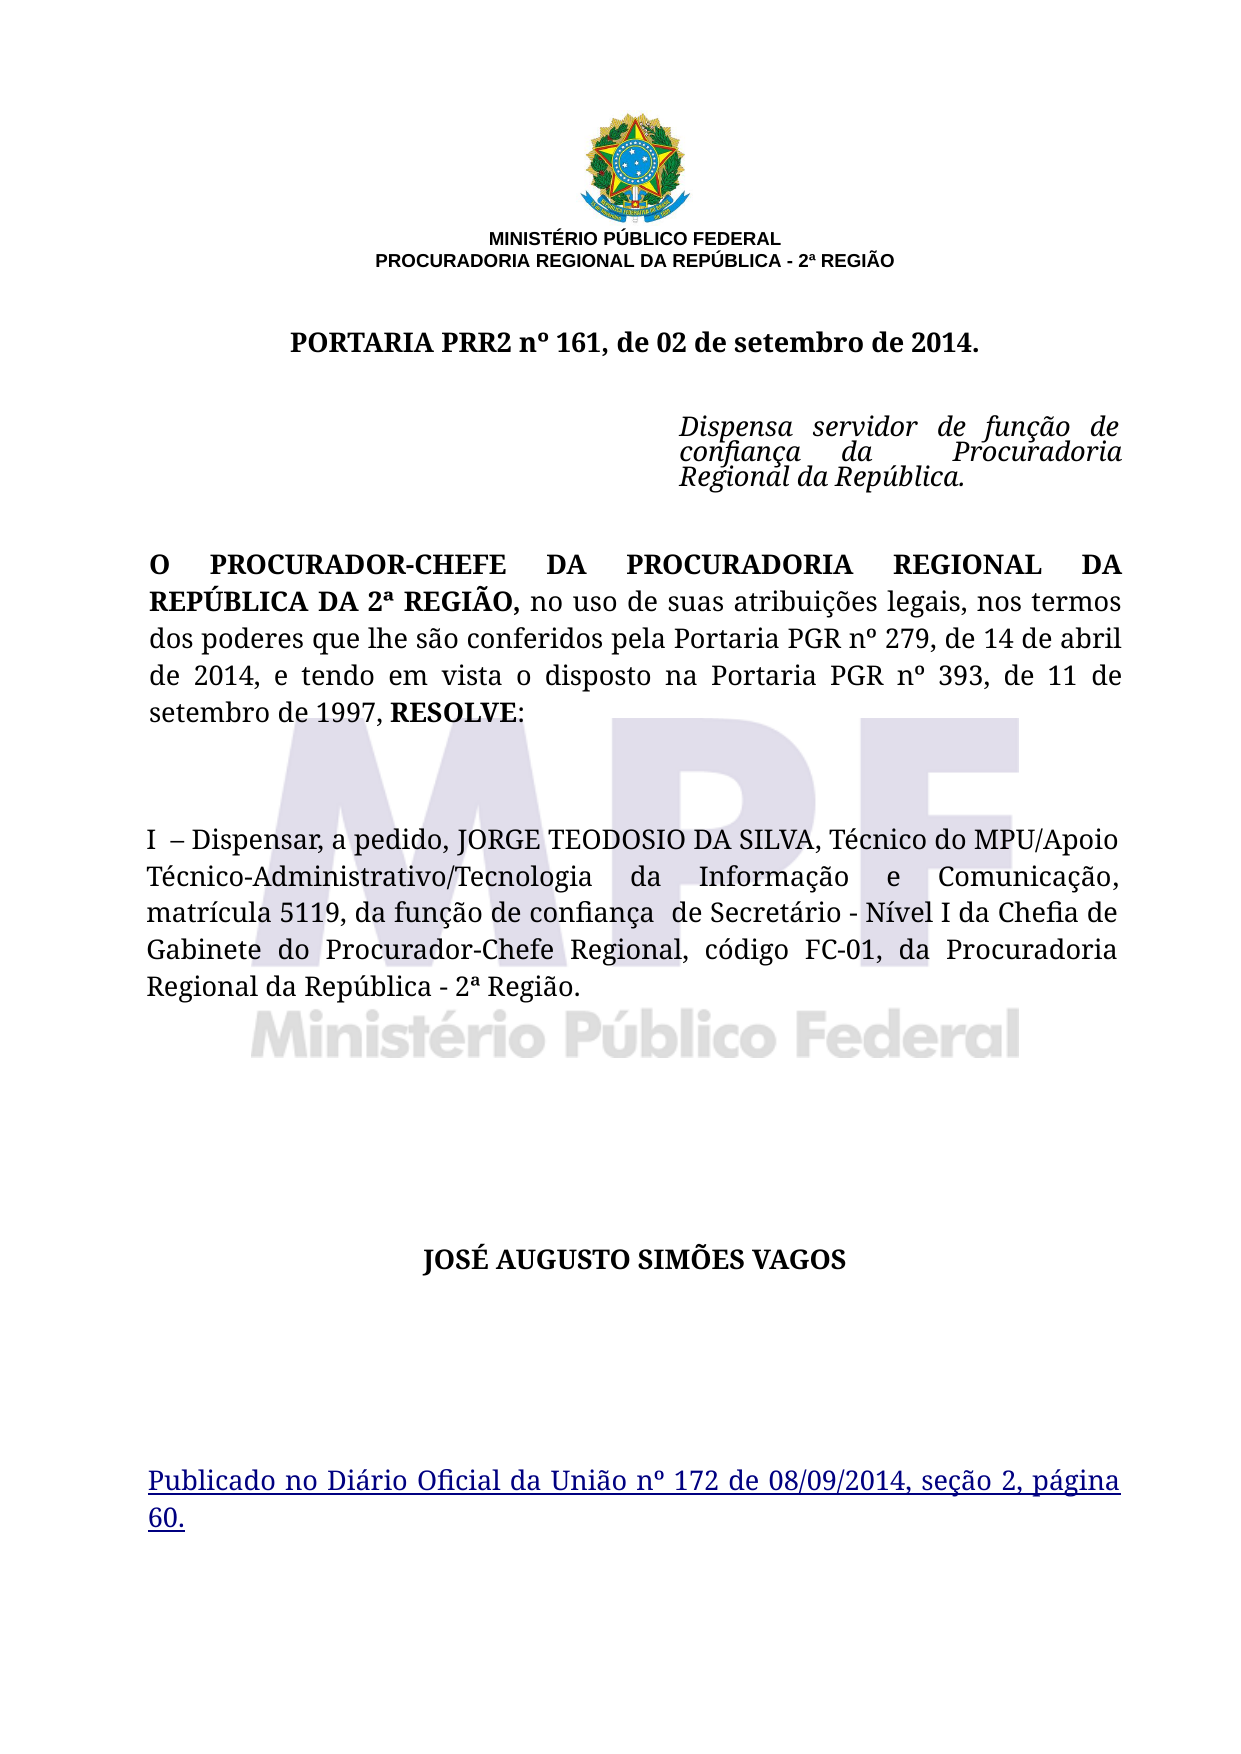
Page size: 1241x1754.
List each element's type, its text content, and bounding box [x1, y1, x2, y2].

picture [576, 110, 694, 226]
picture [251, 1004, 1019, 1058]
text Dispensa servidor de função de confiança da Procuradoria Regional da República. [679, 416, 1122, 491]
text I – Dispensar, a pedido, JORGE TEODOSIO DA SILVA, Técnico do MPU/Apoio Técnico-Administrativo/Tecnologia da Informação e Comunicação, matrícula 5119, da função de confiança de Secretário - Nível I da Chefia de Gabinete do Procurador-Chefe Regional, código FC-01, da Procuradoria Regional da República - 2ª Região. [146, 820, 1119, 1004]
text MINISTÉRIO PÚBLICO FEDERAL [148, 228, 1122, 249]
text Publicado no Diário Oficial da União nº 172 de 08/09/2014, seção 2, página 60. [148, 1462, 1122, 1535]
text PROCURADORIA REGIONAL DA REPÚBLICA - 2ª REGIÃO [148, 249, 1122, 271]
picture [251, 730, 1019, 820]
text JOSÉ AUGUSTO SIMÕES VAGOS [148, 1240, 1122, 1277]
text PORTARIA PRR2 nº 161, de 02 de setembro de 2014. [148, 324, 1122, 361]
text O PROCURADOR-CHEFE DA PROCURADORIA REGIONAL DA REPÚBLICA DA 2ª REGIÃO, no uso de suas atribuições legais, nos termos dos poderes que lhe são conferidos pela Portaria PGR nº 279, de 14 de abril de 2014, e tendo em vista o disposto na Portaria PGR nº 393, de 11 de setembro de 1997, RESOLVE: [149, 546, 1122, 730]
